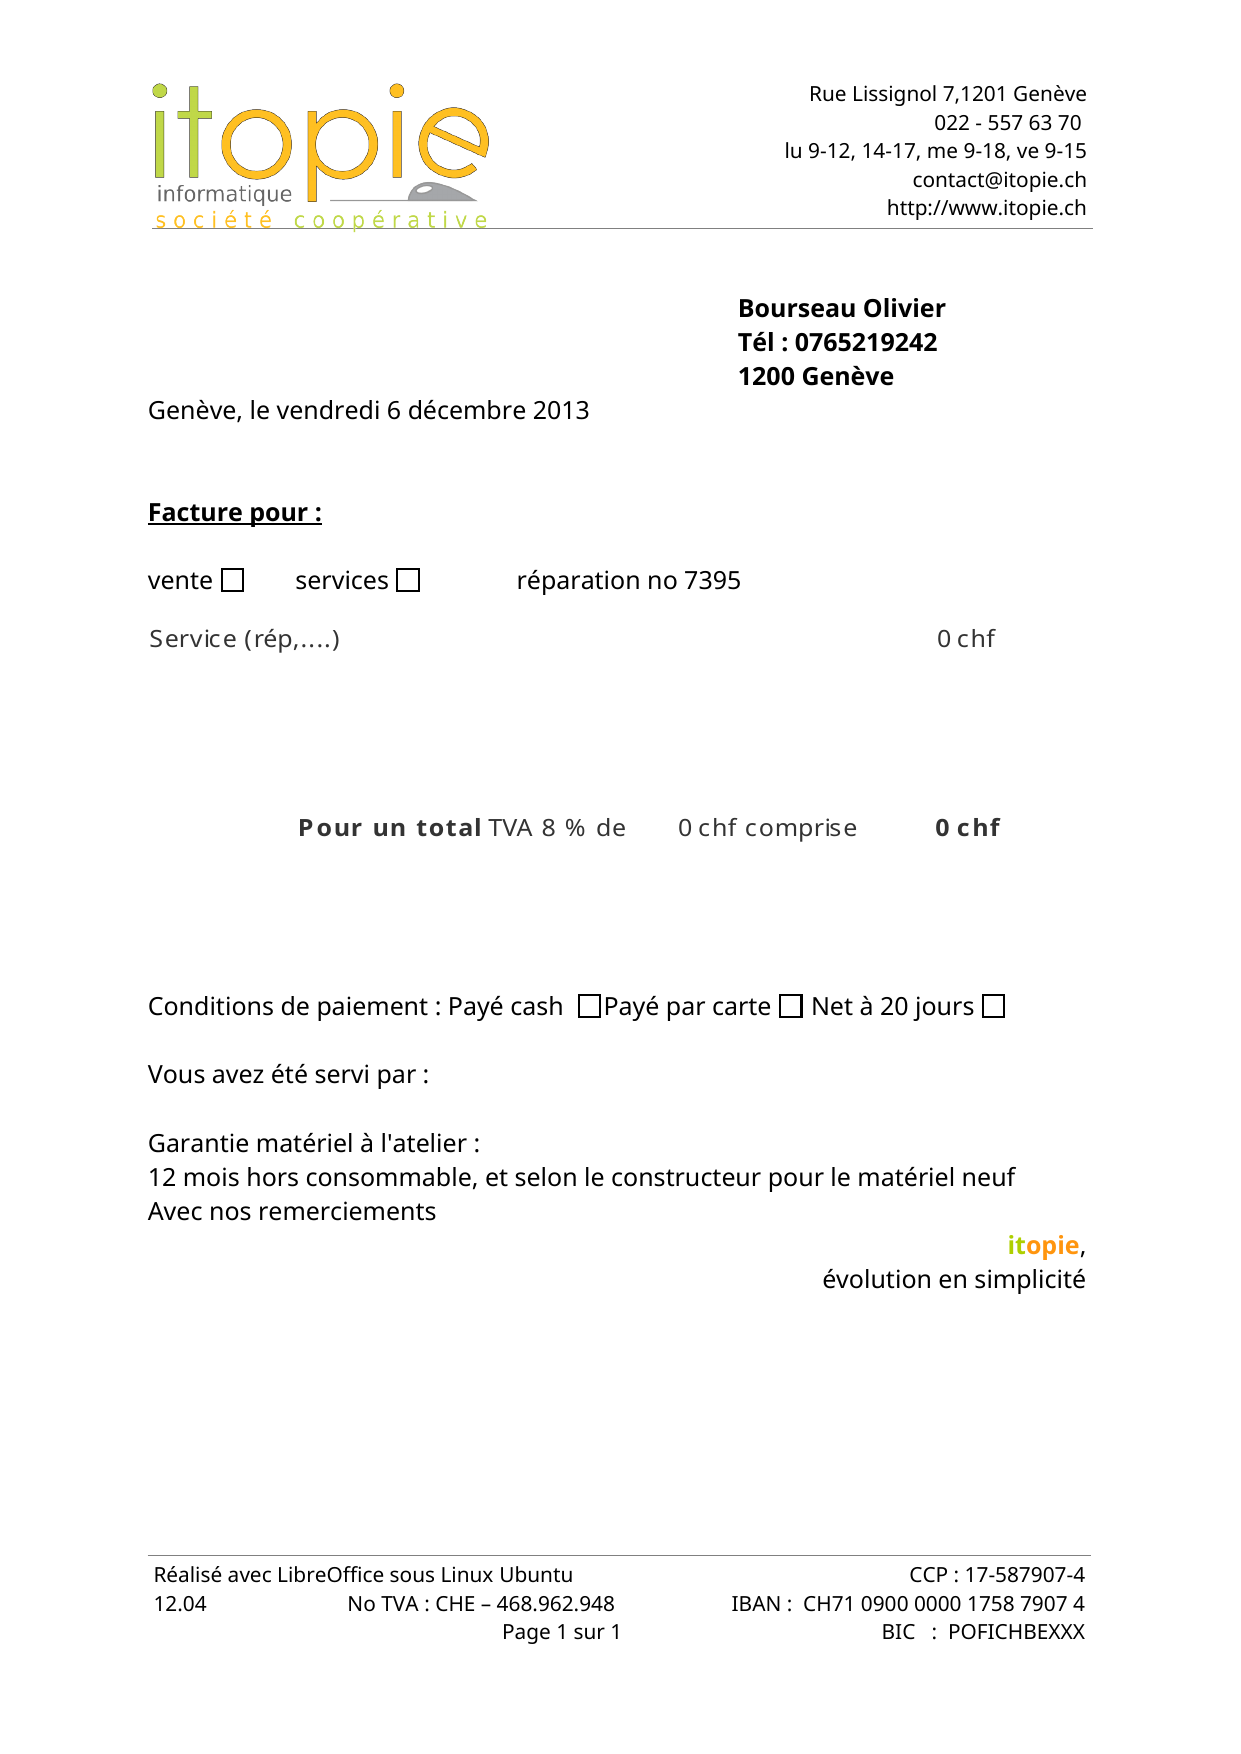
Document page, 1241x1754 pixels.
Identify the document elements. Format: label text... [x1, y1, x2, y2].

text 12 mois hors consommable, et selon le constructeur pour le matériel neuf [148, 1159, 1093, 1193]
text Avec nos remerciements [148, 1193, 1093, 1227]
text Bourseau Olivier [148, 290, 1093, 324]
picture [138, 72, 500, 244]
text itopie, [148, 1227, 1093, 1262]
text vente services réparation no 7395 [148, 563, 1093, 597]
text Genève, le vendredi 6 décembre 2013 [148, 392, 1093, 427]
text Garantie matériel à l'atelier : [148, 1125, 1093, 1159]
text Facture pour : [148, 495, 1093, 529]
text Conditions de paiement : Payé cash Payé par carte Net à 20 jours [148, 989, 1093, 1023]
text Tél : 0765219242 [148, 324, 1093, 358]
text 1200 Genève [148, 358, 1093, 392]
text Vous avez été servi par : [148, 1057, 1093, 1091]
text évolution en simplicité [148, 1262, 1093, 1296]
